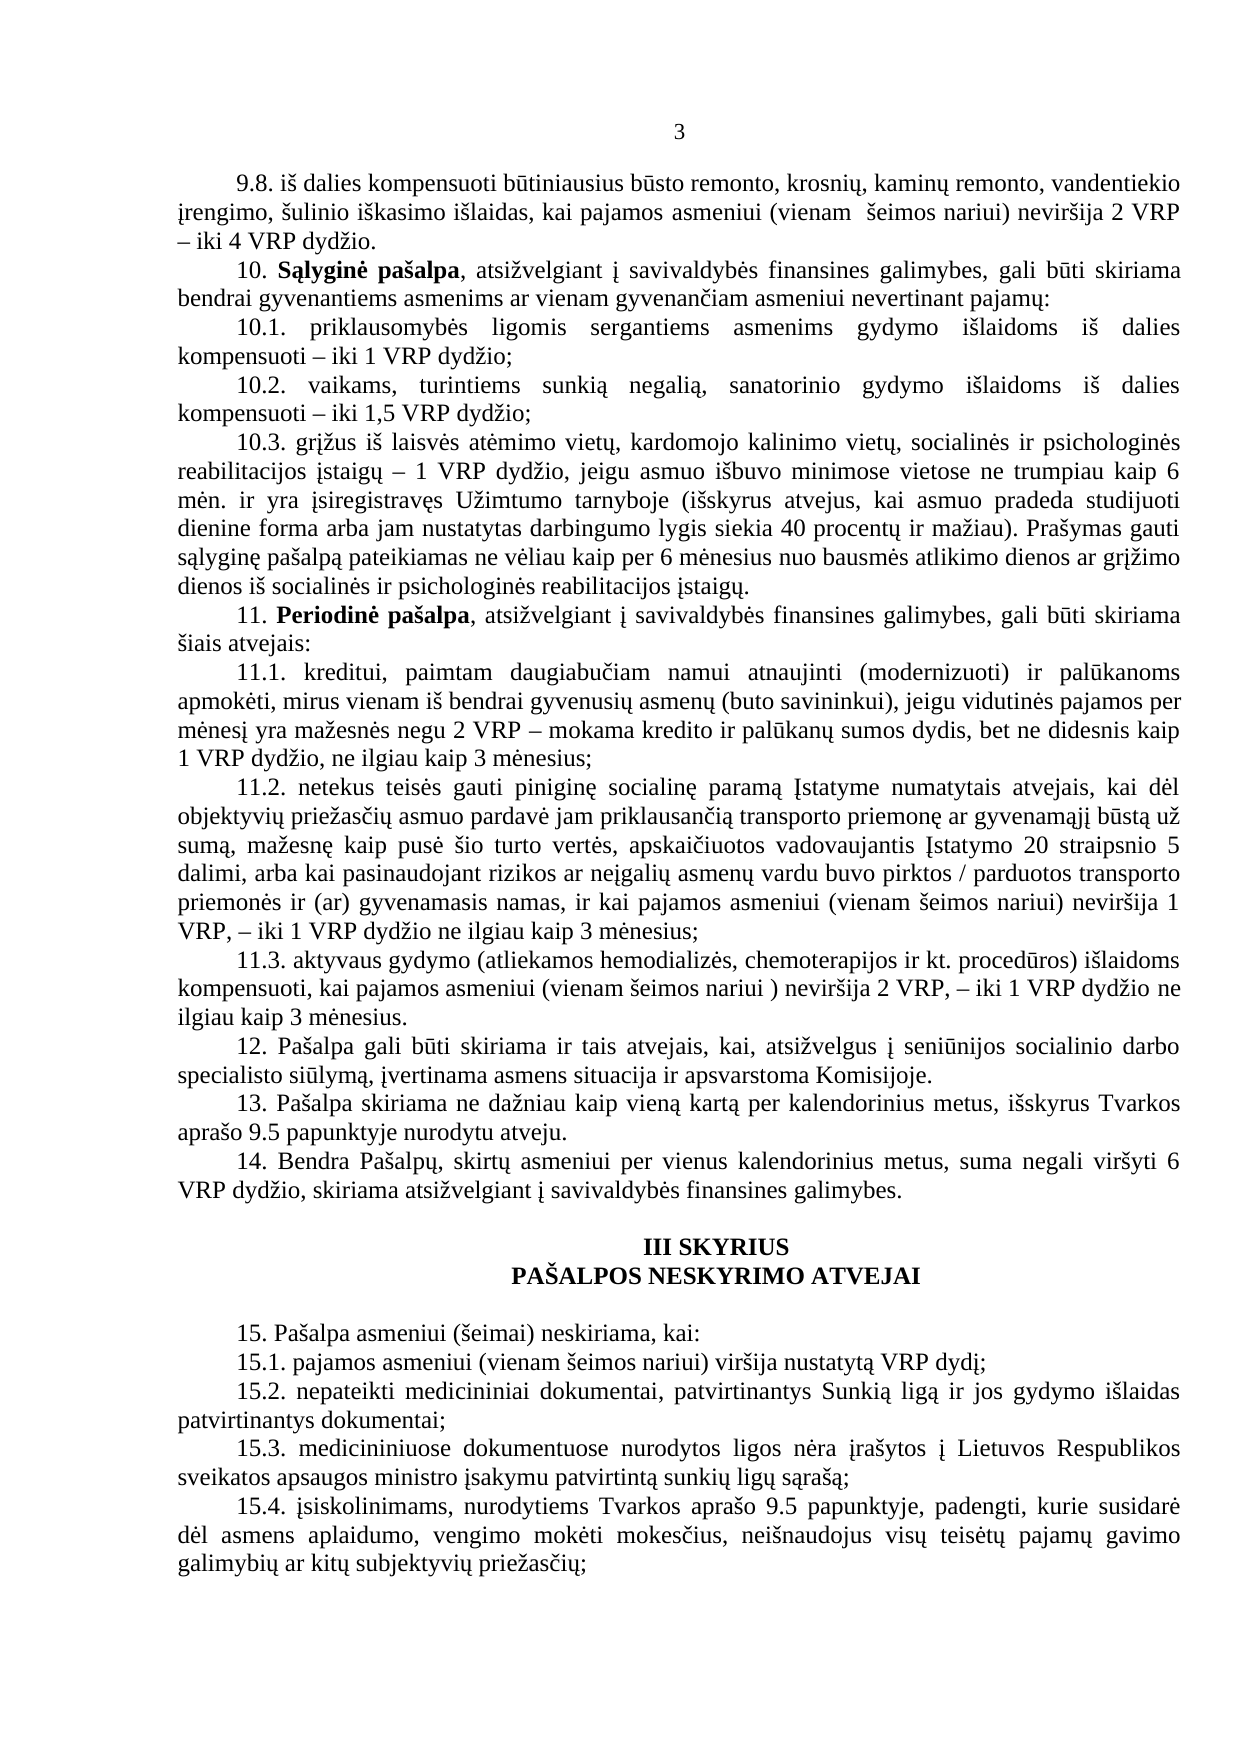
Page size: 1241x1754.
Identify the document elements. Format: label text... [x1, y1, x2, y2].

text 10. Sąlyginė pašalpa, atsižvelgiant į savivaldybės finansines galimybes, gali būti skiriama bendrai gyvenantiems asmenims ar vienam gyvenančiam asmeniui nevertinant pajamų: [177, 255, 1181, 312]
text 15.3. medicininiuose dokumentuose nurodytos ligos nėra įrašytos į Lietuvos Respublikos sveikatos apsaugos ministro įsakymu patvirtintą sunkių ligų sąrašą; [177, 1433, 1181, 1491]
text 13. Pašalpa skiriama ne dažniau kaip vieną kartą per kalendorinius metus, išskyrus Tvarkos aprašo 9.5 papunktyje nurodytu atveju. [177, 1088, 1181, 1146]
text 10.1. priklausomybės ligomis sergantiems asmenims gydymo išlaidoms iš dalies kompensuoti – iki 1 VRP dydžio; [177, 312, 1181, 370]
text 10.3. grįžus iš laisvės atėmimo vietų, kardomojo kalinimo vietų, socialinės ir psichologinės reabilitacijos įstaigų – 1 VRP dydžio, jeigu asmuo išbuvo minimose vietose ne trumpiau kaip 6 mėn. ir yra įsiregistravęs Užimtumo tarnyboje (išskyrus atvejus, kai asmuo pradeda studijuoti dienine forma arba jam nustatytas darbingumo lygis siekia 40 procentų ir mažiau). Prašymas gauti sąlyginę pašalpą pateikiamas ne vėliau kaip per 6 mėnesius nuo bausmės atlikimo dienos ar grįžimo dienos iš socialinės ir psichologinės reabilitacijos įstaigų. [177, 427, 1181, 600]
text 12. Pašalpa gali būti skiriama ir tais atvejais, kai, atsižvelgus į seniūnijos socialinio darbo specialisto siūlymą, įvertinama asmens situacija ir apsvarstoma Komisijoje. [177, 1031, 1181, 1088]
text 14. Bendra Pašalpų, skirtų asmeniui per vienus kalendorinius metus, suma negali viršyti 6 VRP dydžio, skiriama atsižvelgiant į savivaldybės finansines galimybes. [177, 1146, 1181, 1203]
text 15.2. nepateikti medicininiai dokumentai, patvirtinantys Sunkią ligą ir jos gydymo išlaidas patvirtinantys dokumentai; [177, 1376, 1181, 1433]
text 11. Periodinė pašalpa, atsižvelgiant į savivaldybės finansines galimybes, gali būti skiriama šiais atvejais: [177, 600, 1181, 657]
text 11.2. netekus teisės gauti piniginę socialinę paramą Įstatyme numatytais atvejais, kai dėl objektyvių priežasčių asmuo pardavė jam priklausančią transporto priemonę ar gyvenamąjį būstą už sumą, mažesnę kaip pusė šio turto vertės, apskaičiuotos vadovaujantis Įstatymo 20 straipsnio 5 dalimi, arba kai pasinaudojant rizikos ar neįgalių asmenų vardu buvo pirktos / parduotos transporto priemonės ir (ar) gyvenamasis namas, ir kai pajamos asmeniui (vienam šeimos nariui) neviršija 1 VRP, – iki 1 VRP dydžio ne ilgiau kaip 3 mėnesius; [177, 772, 1181, 945]
text 11.3. aktyvaus gydymo (atliekamos hemodializės, chemoterapijos ir kt. procedūros) išlaidoms kompensuoti, kai pajamos asmeniui (vienam šeimos nariui ) neviršija 2 VRP, – iki 1 VRP dydžio ne ilgiau kaip 3 mėnesius. [177, 945, 1181, 1031]
text 10.2. vaikams, turintiems sunkią negalią, sanatorinio gydymo išlaidoms iš dalies kompensuoti – iki 1,5 VRP dydžio; [177, 370, 1181, 427]
text 15.4. įsiskolinimams, nurodytiems Tvarkos aprašo 9.5 papunktyje, padengti, kurie susidarė dėl asmens aplaidumo, vengimo mokėti mokesčius, neišnaudojus visų teisėtų pajamų gavimo galimybių ar kitų subjektyvių priežasčių; [177, 1491, 1181, 1577]
text 9.8. iš dalies kompensuoti būtiniausius būsto remonto, krosnių, kaminų remonto, vandentiekio įrengimo, šulinio iškasimo išlaidas, kai pajamos asmeniui (vienam šeimos nariui) neviršija 2 VRP – iki 4 VRP dydžio. [177, 168, 1181, 255]
text III SKYRIUS [177, 1232, 1181, 1261]
text 15.1. pajamos asmeniui (vienam šeimos nariui) viršija nustatytą VRP dydį; [177, 1347, 1181, 1376]
text PAŠALPOS NESKYRIMO ATVEJAI [177, 1261, 1181, 1290]
text 15. Pašalpa asmeniui (šeimai) neskiriama, kai: [177, 1318, 1181, 1347]
text 11.1. kreditui, paimtam daugiabučiam namui atnaujinti (modernizuoti) ir palūkanoms apmokėti, mirus vienam iš bendrai gyvenusių asmenų (buto savininkui), jeigu vidutinės pajamos per mėnesį yra mažesnės negu 2 VRP – mokama kredito ir palūkanų sumos dydis, bet ne didesnis kaip 1 VRP dydžio, ne ilgiau kaip 3 mėnesius; [177, 657, 1181, 772]
